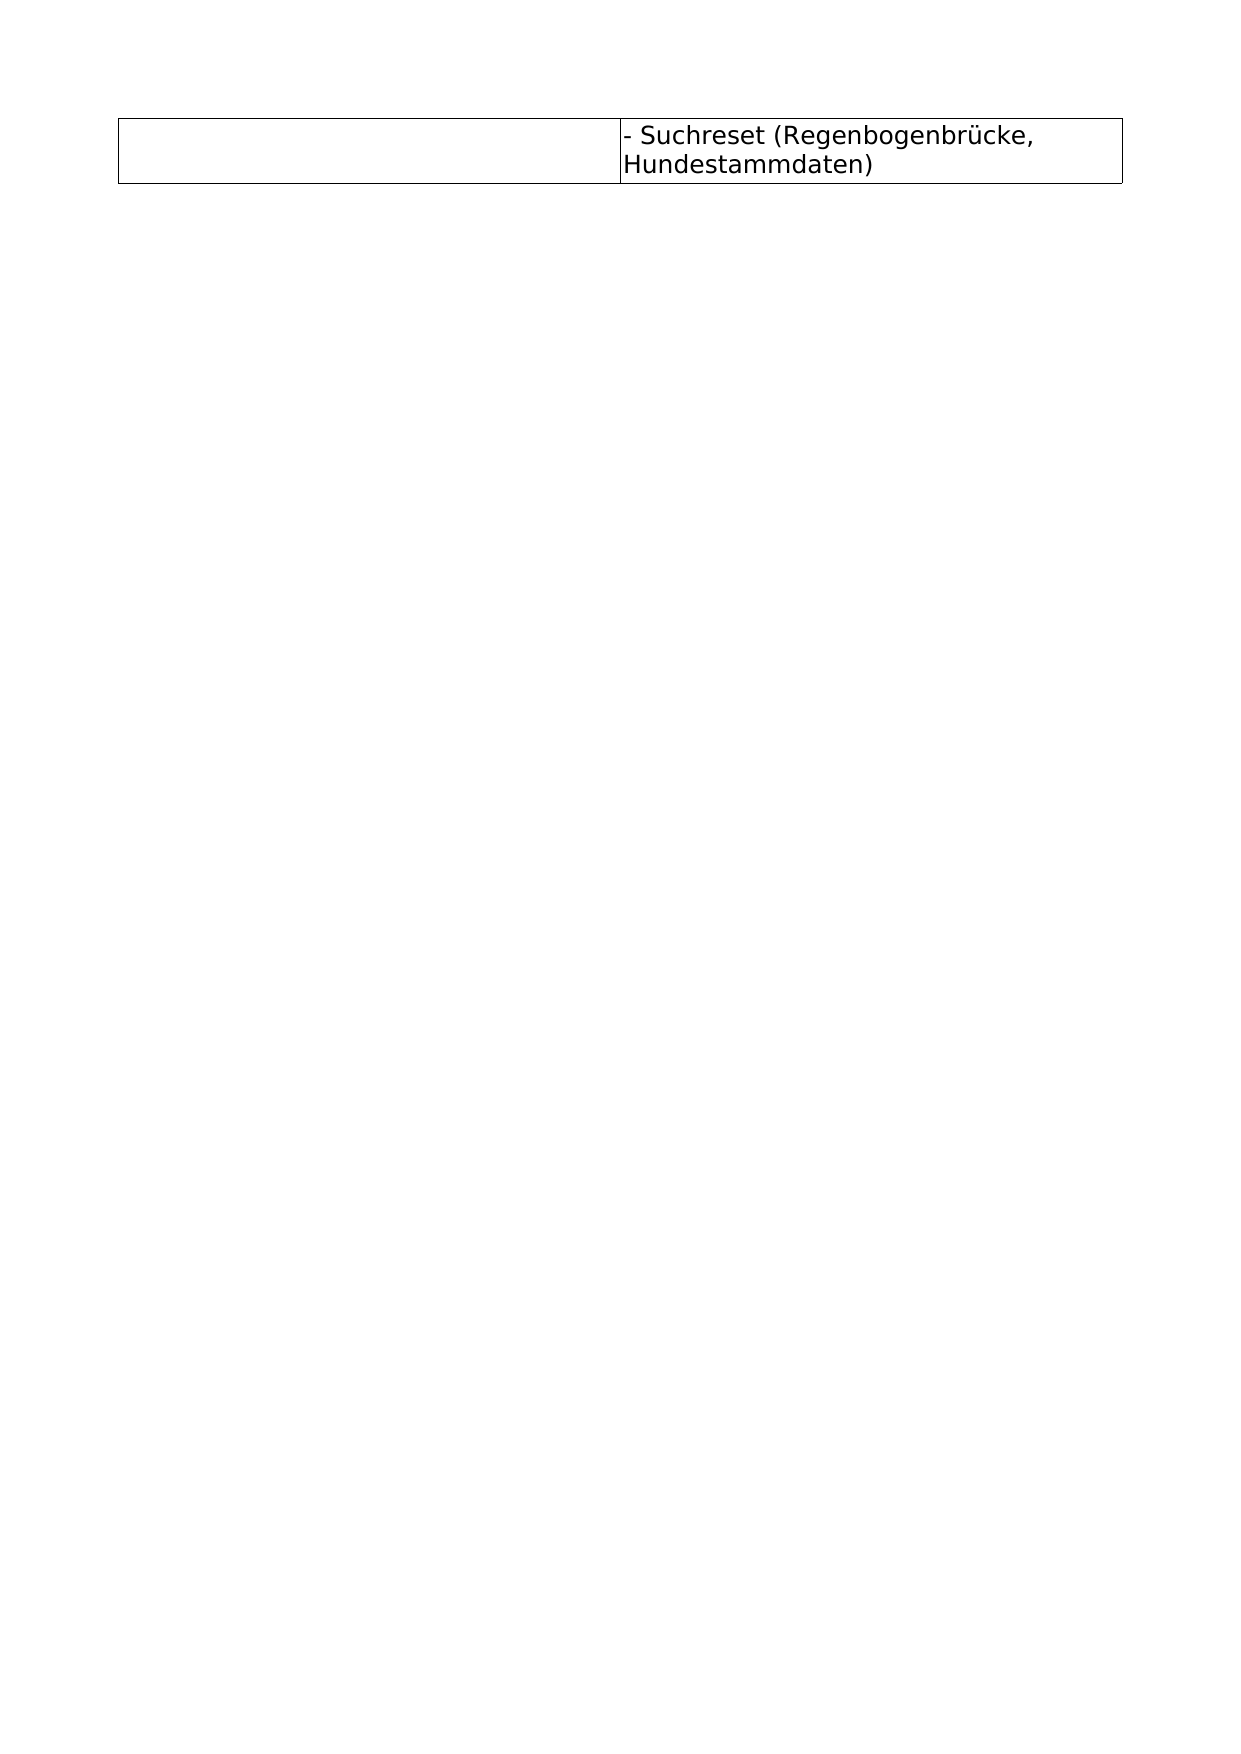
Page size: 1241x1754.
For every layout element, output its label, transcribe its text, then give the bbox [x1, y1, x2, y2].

table_cell [119, 119, 620, 182]
table_cell - Suchreset (Regenbogenbrücke, Hundestammdaten) [621, 119, 1122, 182]
